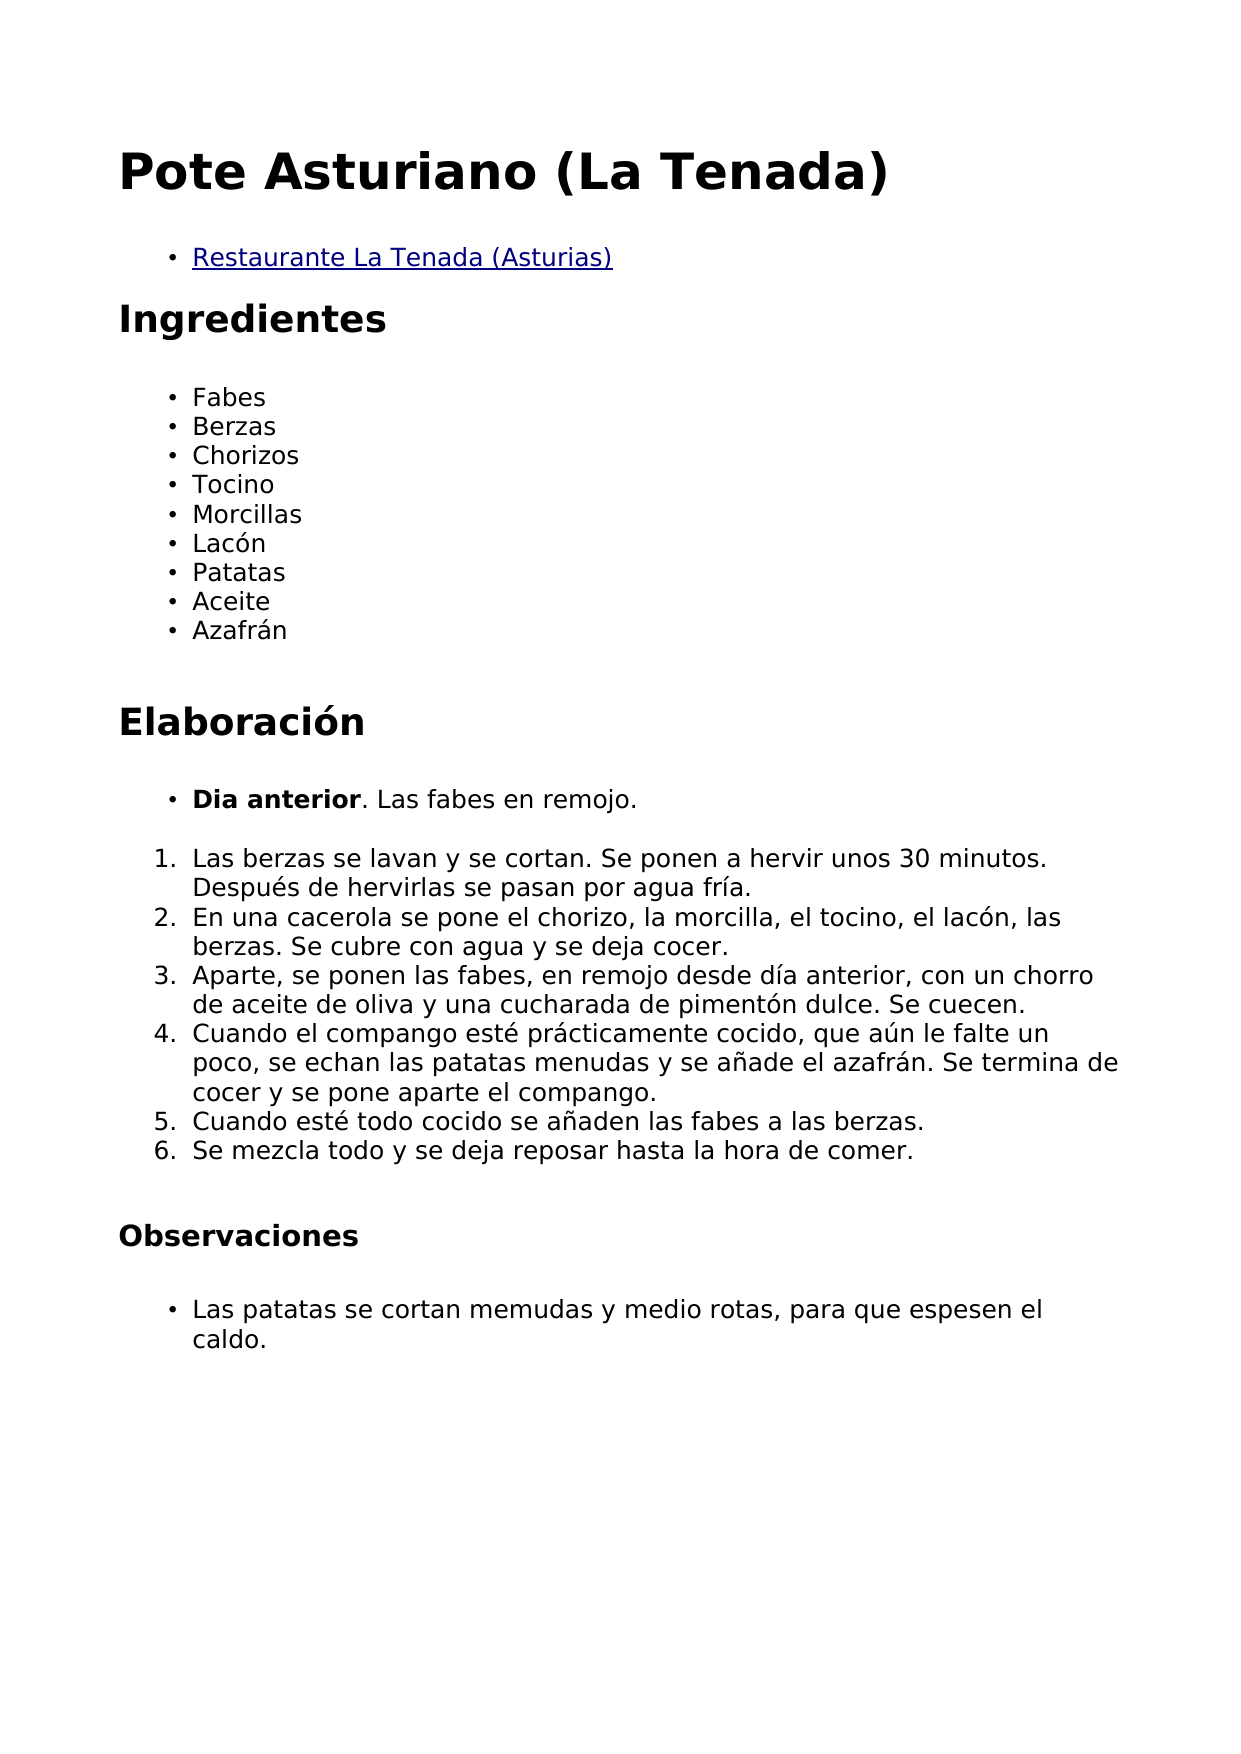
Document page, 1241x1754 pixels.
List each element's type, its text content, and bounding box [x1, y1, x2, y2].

list Cuando esté todo cocido se añaden las fabes a las berzas. [177, 1107, 1122, 1136]
list Las berzas se lavan y se cortan. Se ponen a hervir unos 30 minutos. Después de hervirlas se pasan por agua fría. [177, 844, 1122, 903]
list Patatas [177, 558, 1122, 587]
subtitle Elaboración [118, 700, 1122, 744]
list Se mezcla todo y se deja reposar hasta la hora de comer. [177, 1136, 1122, 1165]
list En una cacerola se pone el chorizo, la morcilla, el tocino, el lacón, las berzas. Se cubre con agua y se deja cocer. [177, 903, 1122, 961]
list Restaurante La Tenada (Asturias) [177, 243, 1122, 272]
list Chorizos [177, 441, 1122, 471]
list Fabes [177, 383, 1122, 412]
list Aparte, se ponen las fabes, en remojo desde día anterior, con un chorro de aceite de oliva y una cucharada de pimentón dulce. Se cuecen. [177, 961, 1122, 1019]
list Berzas [177, 412, 1122, 441]
list Azafrán [177, 616, 1122, 646]
list Dia anterior. Las fabes en remojo. [177, 786, 1122, 815]
list Aceite [177, 587, 1122, 616]
subtitle Ingredientes [118, 297, 1122, 341]
list Morcillas [177, 500, 1122, 529]
list Lacón [177, 529, 1122, 558]
subtitle Pote Asturiano (La Tenada) [118, 143, 1122, 201]
list Tocino [177, 471, 1122, 500]
list Las patatas se cortan memudas y medio rotas, para que espesen el caldo. [177, 1296, 1122, 1354]
list Cuando el compango esté prácticamente cocido, que aún le falte un poco, se echan las patatas menudas y se añade el azafrán. Se termina de cocer y se pone aparte el compango. [177, 1019, 1122, 1107]
subtitle Observaciones [118, 1220, 1122, 1254]
